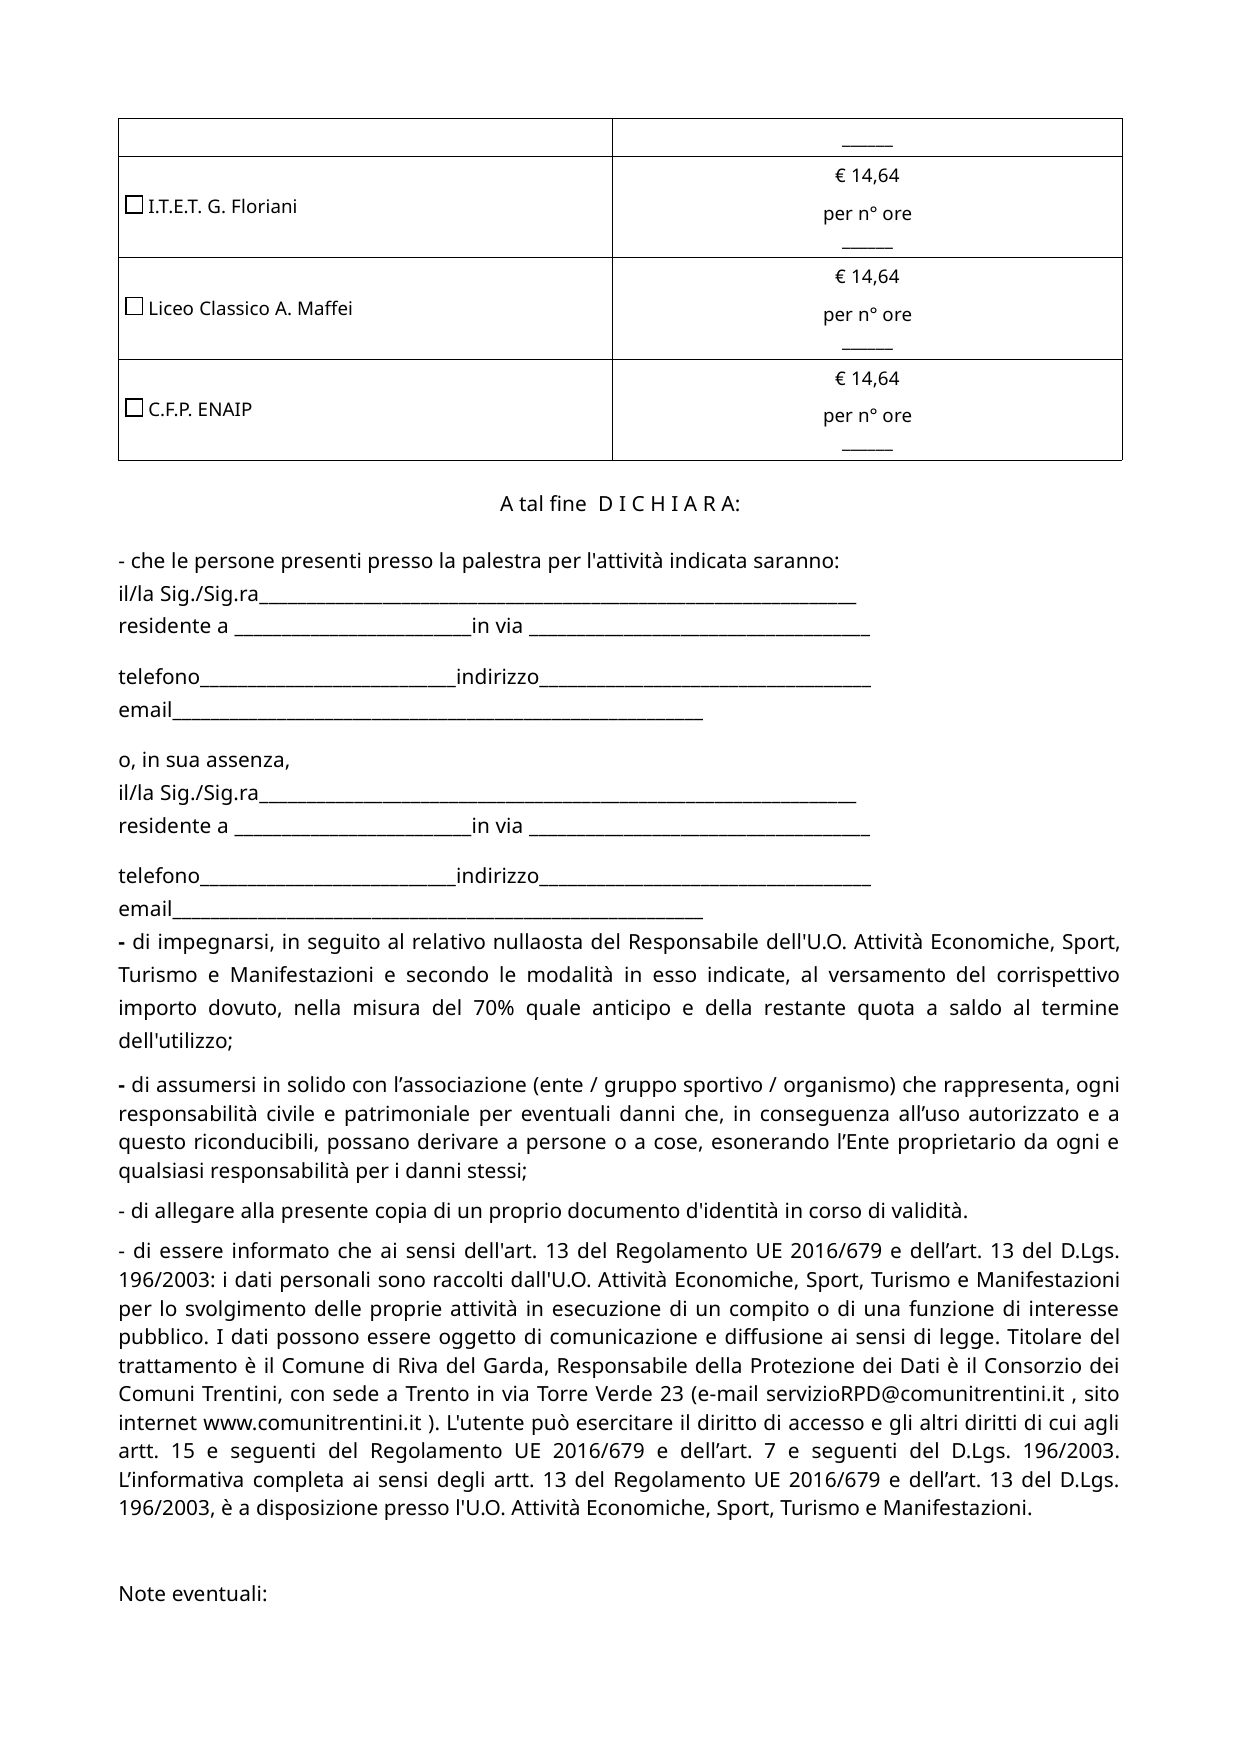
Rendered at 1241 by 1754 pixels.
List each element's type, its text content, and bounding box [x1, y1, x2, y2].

table_cell € 14,64 per n° ore ______ [613, 360, 1122, 460]
text telefono___________________________indirizzo___________________________________ email________________________________________________________ [118, 662, 1122, 723]
table_cell ______ [613, 119, 1122, 156]
text o, in sua assenza, [118, 745, 1122, 774]
text - di assumersi in solido con l’associazione (ente / gruppo sportivo / organismo) che rappresenta, ogni responsabilità civile e patrimoniale per eventuali danni che, in conseguenza all’uso autorizzato e a questo riconducibili, possano derivare a persone o a cose, esonerando l’Ente proprietario da ogni e qualsiasi responsabilità per i danni stessi; [118, 1070, 1122, 1184]
text - di essere informato che ai sensi dell'art. 13 del Regolamento UE 2016/679 e dell’art. 13 del D.Lgs. 196/2003: i dati personali sono raccolti dall'U.O. Attività Economiche, Sport, Turismo e Manifestazioni per lo svolgimento delle proprie attività in esecuzione di un compito o di una funzione di interesse pubblico. I dati possono essere oggetto di comunicazione e diffusione ai sensi di legge. Titolare del trattamento è il Comune di Riva del Garda, Responsabile della Protezione dei Dati è il Consorzio dei Comuni Trentini, con sede a Trento in via Torre Verde 23 (e-mail servizioRPD@comunitrentini.it , sito internet www.comunitrentini.it ). L'utente può esercitare il diritto di accesso e gli altri diritti di cui agli artt. 15 e seguenti del Regolamento UE 2016/679 e dell’art. 7 e seguenti del D.Lgs. 196/2003. L’informativa completa ai sensi degli artt. 13 del Regolamento UE 2016/679 e dell’art. 13 del D.Lgs. 196/2003, è a disposizione presso l'U.O. Attività Economiche, Sport, Turismo e Manifestazioni. [118, 1236, 1122, 1522]
table_cell Liceo Classico A. Maffei [119, 258, 612, 359]
text - che le persone presenti presso la palestra per l'attività indicata saranno: [118, 546, 1122, 574]
table_cell € 14,64 per n° ore ______ [613, 157, 1122, 257]
table_cell € 14,64 per n° ore ______ [613, 258, 1122, 359]
text il/la Sig./Sig.ra_______________________________________________________________ [118, 579, 1122, 607]
text - di allegare alla presente copia di un proprio documento d'identità in corso di validità. [118, 1196, 1122, 1224]
table_cell C.F.P. ENAIP [119, 360, 612, 460]
text residente a _________________________in via ____________________________________ [118, 811, 1122, 839]
text Note eventuali: [118, 1579, 1122, 1607]
text - di impegnarsi, in seguito al relativo nullaosta del Responsabile dell'U.O. Attività Economiche, Sport, Turismo e Manifestazioni e secondo le modalità in esso indicate, al versamento del corrispettivo importo dovuto, nella misura del 70% quale anticipo e della restante quota a saldo al termine dell'utilizzo; [118, 927, 1122, 1054]
table_cell I.T.E.T. G. Floriani [119, 157, 612, 257]
text residente a _________________________in via ____________________________________ [118, 611, 1122, 640]
text telefono___________________________indirizzo___________________________________ email________________________________________________________ [118, 861, 1122, 923]
table_cell [119, 119, 612, 156]
